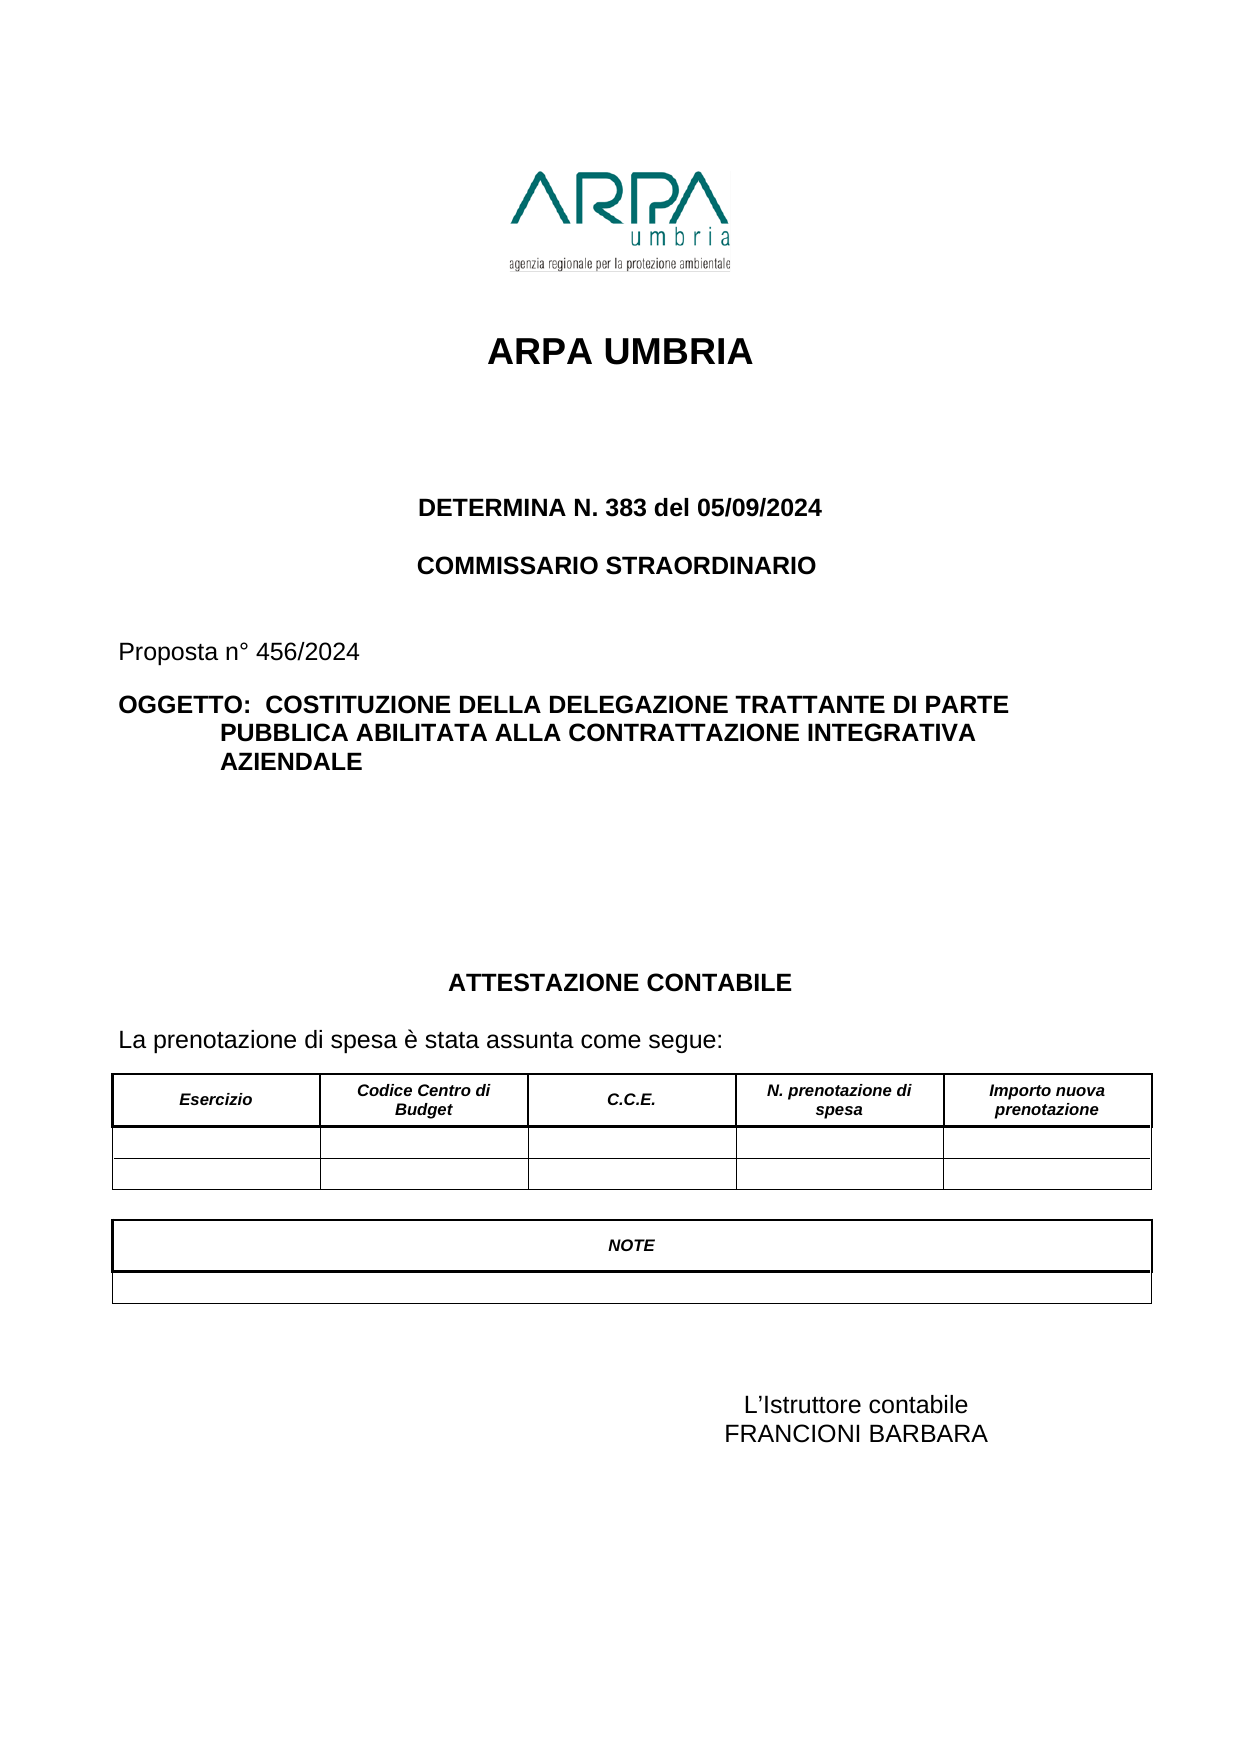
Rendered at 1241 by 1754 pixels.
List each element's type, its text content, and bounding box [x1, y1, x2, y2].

table_cell [113, 1270, 1151, 1303]
table_header NOTE [114, 1221, 1151, 1270]
table_cell [944, 1125, 1151, 1157]
table_cell [321, 1128, 528, 1157]
table_cell [529, 1128, 736, 1157]
text FRANCIONI BARBARA [590, 1419, 1122, 1448]
text Proposta n° 456/2024 [118, 637, 1122, 666]
table_cell [321, 1159, 528, 1189]
table_cell [737, 1159, 943, 1189]
text DETERMINA N. 383 del 05/09/2024 [118, 493, 1122, 522]
table_header N. prenotazione di spesa [737, 1075, 943, 1124]
table_cell [529, 1159, 736, 1189]
text La prenotazione di spesa è stata assunta come segue: [118, 1025, 1122, 1054]
table_header Importo nuova prenotazione [945, 1075, 1151, 1124]
table_header Esercizio [114, 1075, 319, 1124]
table_cell [737, 1128, 943, 1157]
table_cell [944, 1158, 1151, 1189]
table_cell [113, 1158, 320, 1189]
table_header Codice Centro di Budget [321, 1075, 527, 1124]
text L’Istruttore contabile [590, 1390, 1122, 1419]
picture [509, 171, 731, 272]
text OGGETTO: COSTITUZIONE DELLA DELEGAZIONE TRATTANTE DI PARTE PUBBLICA ABILITATA ALLA CONTRATTAZIONE INTEGRATIVA AZIENDALE [118, 690, 1122, 776]
table_header C.C.E. [529, 1075, 735, 1124]
text COMMISSARIO STRAORDINARIO [118, 551, 1122, 579]
table_cell [113, 1128, 320, 1157]
text ATTESTAZIONE CONTABILE [118, 968, 1122, 996]
